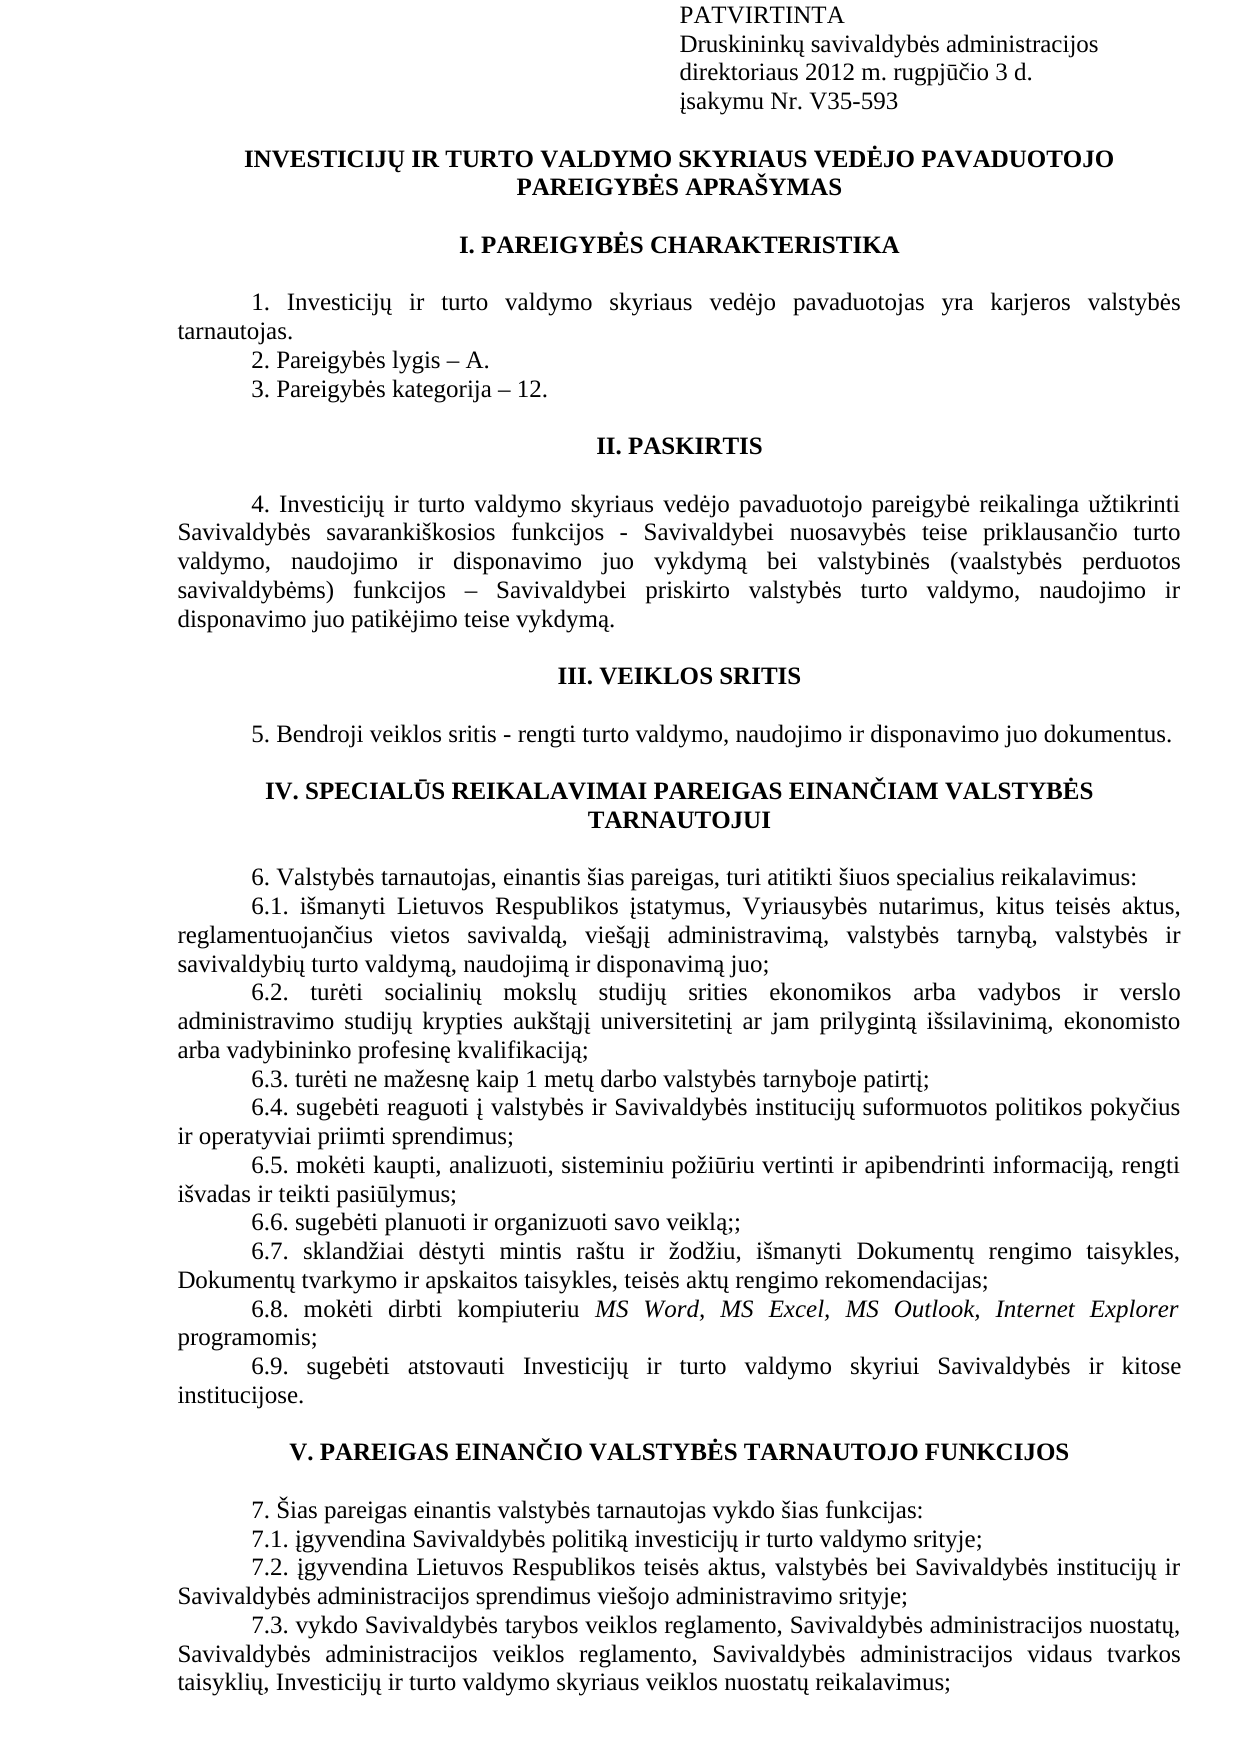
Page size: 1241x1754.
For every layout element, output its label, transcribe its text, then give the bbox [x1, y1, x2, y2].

text 7.3. vykdo Savivaldybės tarybos veiklos reglamento, Savivaldybės administracijos nuostatų, Savivaldybės administracijos veiklos reglamento, Savivaldybės administracijos vidaus tvarkos taisyklių, Investicijų ir turto valdymo skyriaus veiklos nuostatų reikalavimus; [177, 1610, 1181, 1696]
text direktoriaus 2012 m. rugpjūčio 3 d. [679, 57, 1181, 86]
text 7. Šias pareigas einantis valstybės tarnautojas vykdo šias funkcijas: [177, 1495, 1181, 1524]
text I. PAREIGYBĖS CHARAKTERISTIKA [177, 230, 1181, 259]
text 7.1. įgyvendina Savivaldybės politiką investicijų ir turto valdymo srityje; [177, 1524, 1181, 1552]
text 1. Investicijų ir turto valdymo skyriaus vedėjo pavaduotojas yra karjeros valstybės tarnautojas. [177, 287, 1181, 345]
text 6.3. turėti ne mažesnę kaip 1 metų darbo valstybės tarnyboje patirtį; [177, 1064, 1181, 1092]
text 6.1. išmanyti Lietuvos Respublikos įstatymus, Vyriausybės nutarimus, kitus teisės aktus, reglamentuojančius vietos savivaldą, viešąjį administravimą, valstybės tarnybą, valstybės ir savivaldybių turto valdymą, naudojimą ir disponavimą juo; [177, 891, 1181, 977]
text 6. Valstybės tarnautojas, einantis šias pareigas, turi atitikti šiuos specialius reikalavimus: [177, 862, 1181, 891]
text INVESTICIJŲ IR TURTO VALDYMO SKYRIAUS VEDĖJO PAVADUOTOJO PAREIGYBĖS APRAŠYMAS [177, 144, 1181, 201]
text 3. Pareigybės kategorija – 12. [177, 374, 1181, 402]
text Druskininkų savivaldybės administracijos [679, 29, 1181, 57]
text 6.2. turėti socialinių mokslų studijų srities ekonomikos arba vadybos ir verslo administravimo studijų krypties aukštąjį universitetinį ar jam prilygintą išsilavinimą, ekonomisto arba vadybininko profesinę kvalifikaciją; [177, 977, 1181, 1064]
text 6.8. mokėti dirbti kompiuteriu MS Word, MS Excel, MS Outlook, Internet Explorer programomis; [177, 1294, 1181, 1351]
text II. PASKIRTIS [177, 431, 1181, 460]
text 7.2. įgyvendina Lietuvos Respublikos teisės aktus, valstybės bei Savivaldybės institucijų ir Savivaldybės administracijos sprendimus viešojo administravimo srityje; [177, 1552, 1181, 1610]
text III. VEIKLOS SRITIS [177, 661, 1181, 690]
text 4. Investicijų ir turto valdymo skyriaus vedėjo pavaduotojo pareigybė reikalinga užtikrinti Savivaldybės savarankiškosios funkcijos - Savivaldybei nuosavybės teise priklausančio turto valdymo, naudojimo ir disponavimo juo vykdymą bei valstybinės (vaalstybės perduotos savivaldybėms) funkcijos – Savivaldybei priskirto valstybės turto valdymo, naudojimo ir disponavimo juo patikėjimo teise vykdymą. [177, 489, 1181, 632]
text 2. Pareigybės lygis – A. [177, 345, 1181, 374]
text 6.6. sugebėti planuoti ir organizuoti savo veiklą;; [177, 1207, 1181, 1236]
text PATVIRTINTA [679, 0, 1181, 29]
text 6.9. sugebėti atstovauti Investicijų ir turto valdymo skyriui Savivaldybės ir kitose institucijose. [177, 1351, 1181, 1409]
text 6.5. mokėti kaupti, analizuoti, sisteminiu požiūriu vertinti ir apibendrinti informaciją, rengti išvadas ir teikti pasiūlymus; [177, 1150, 1181, 1207]
text 6.7. sklandžiai dėstyti mintis raštu ir žodžiu, išmanyti Dokumentų rengimo taisykles, Dokumentų tvarkymo ir apskaitos taisykles, teisės aktų rengimo rekomendacijas; [177, 1236, 1181, 1294]
text įsakymu Nr. V35-593 [679, 86, 1181, 115]
text V. PAREIGAS EINANČIO VALSTYBĖS TARNAUTOJO FUNKCIJOS [177, 1437, 1181, 1466]
text IV. SPECIALŪS REIKALAVIMAI PAREIGAS EINANČIAM VALSTYBĖS TARNAUTOJUI [177, 776, 1181, 834]
text 5. Bendroji veiklos sritis - rengti turto valdymo, naudojimo ir disponavimo juo dokumentus. [177, 719, 1181, 747]
text 6.4. sugebėti reaguoti į valstybės ir Savivaldybės institucijų suformuotos politikos pokyčius ir operatyviai priimti sprendimus; [177, 1092, 1181, 1150]
